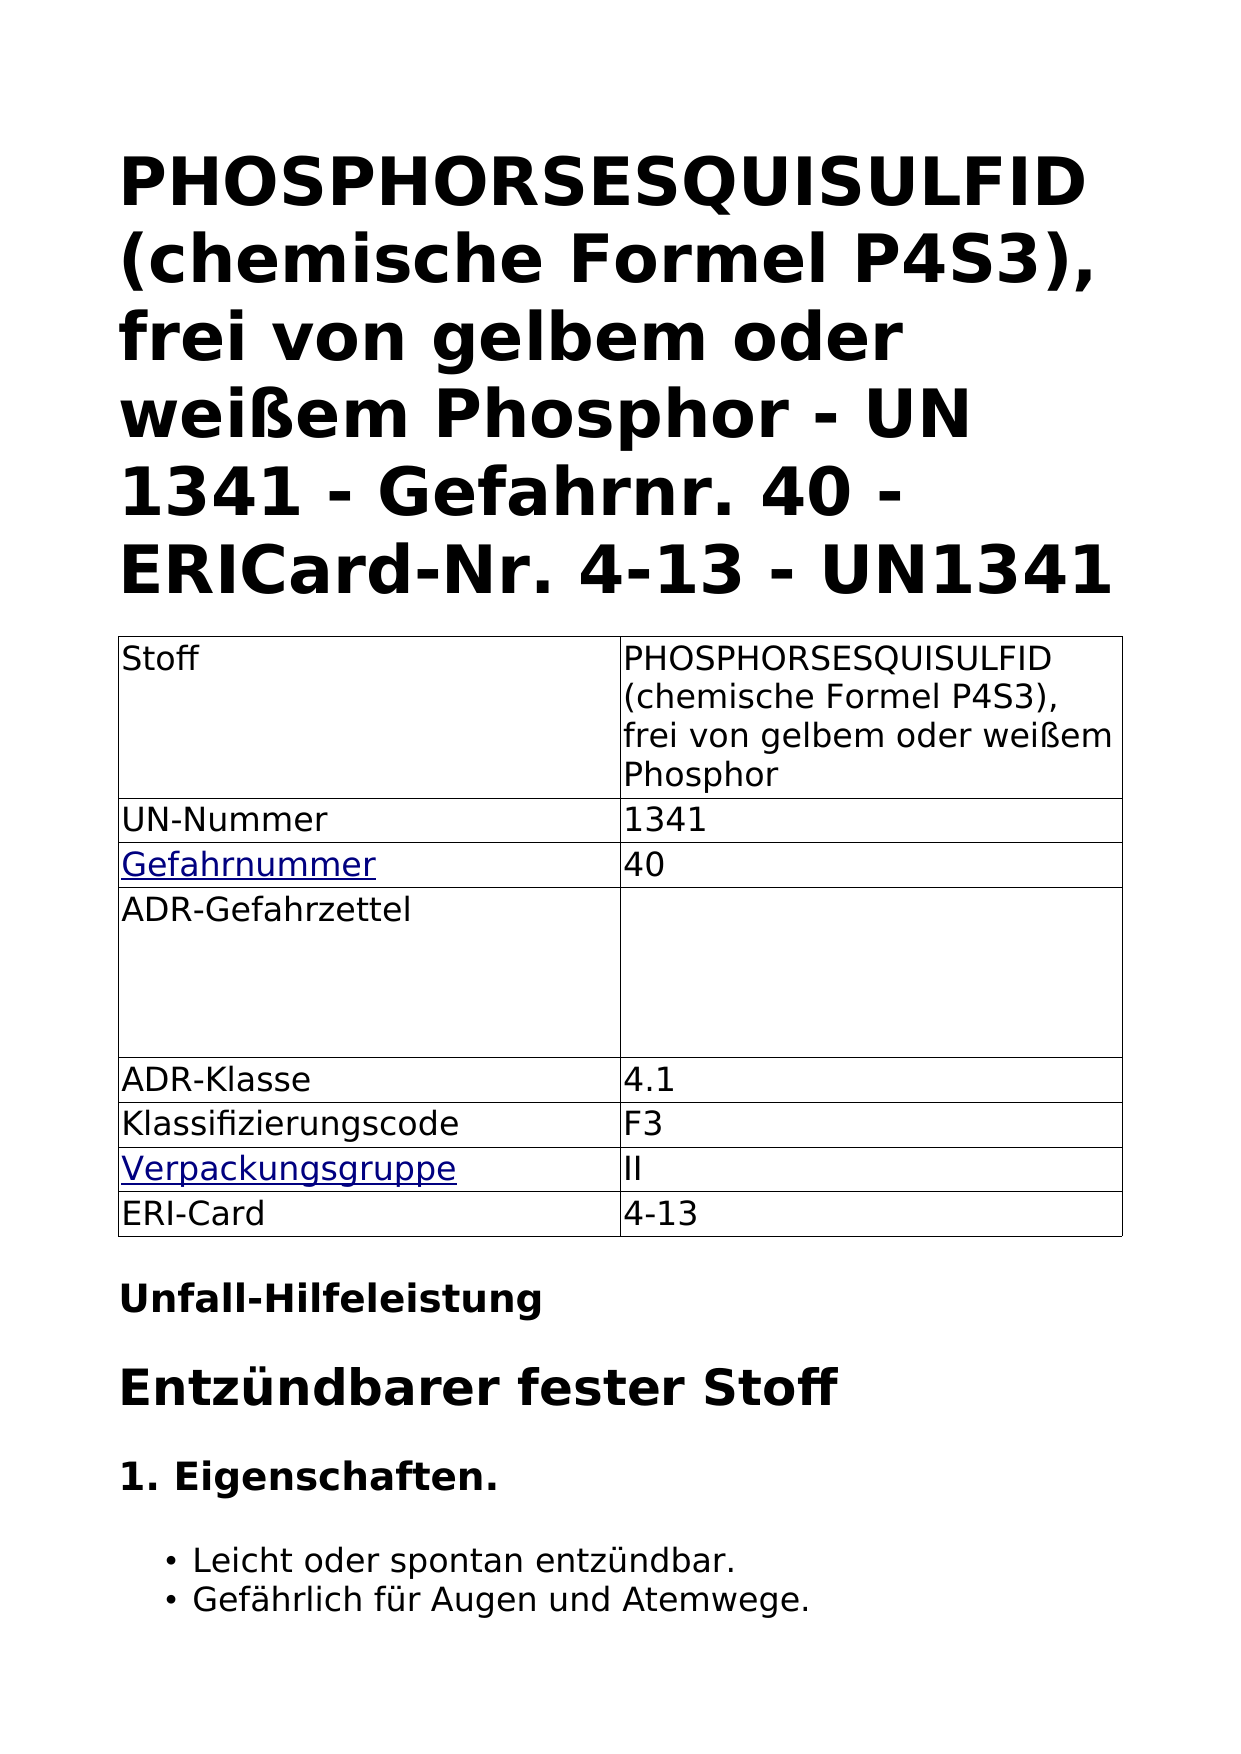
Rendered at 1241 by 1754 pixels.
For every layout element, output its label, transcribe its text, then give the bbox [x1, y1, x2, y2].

table_cell F3 [621, 1103, 1122, 1147]
list Gefährlich für Augen und Atemwege. [177, 1581, 1122, 1619]
table_cell II [621, 1148, 1122, 1191]
table_cell ADR-Klasse [119, 1058, 620, 1102]
subtitle 1. Eigenschaften. [118, 1454, 1122, 1500]
table_cell UN-Nummer [119, 799, 620, 842]
subtitle Entzündbarer fester Stoff [118, 1359, 1122, 1417]
table_header Stoff [119, 637, 620, 797]
table_cell Verpackungsgruppe [119, 1148, 620, 1191]
subtitle PHOSPHORSESQUISULFID (chemische Formel P4S3), frei von gelbem oder weißem Phosphor - UN 1341 - Gefahrnr. 40 - ERICard-Nr. 4-13 - UN1341 [118, 143, 1122, 609]
table_cell 40 [621, 843, 1122, 887]
list Leicht oder spontan entzündbar. [177, 1542, 1122, 1581]
subtitle Unfall-Hilfeleistung [118, 1276, 1122, 1321]
table_cell Klassifizierungscode [119, 1103, 620, 1147]
table_cell 4.1 [621, 1058, 1122, 1102]
table_cell [621, 888, 1122, 1057]
table_cell Gefahrnummer [119, 843, 620, 887]
table_cell ADR-Gefahrzettel [119, 888, 620, 1057]
table_cell 1341 [621, 799, 1122, 842]
table_cell 4-13 [621, 1192, 1122, 1236]
table_cell ERI-Card [119, 1192, 620, 1236]
table_header PHOSPHORSESQUISULFID (chemische Formel P4S3), frei von gelbem oder weißem Phosphor [621, 637, 1122, 797]
